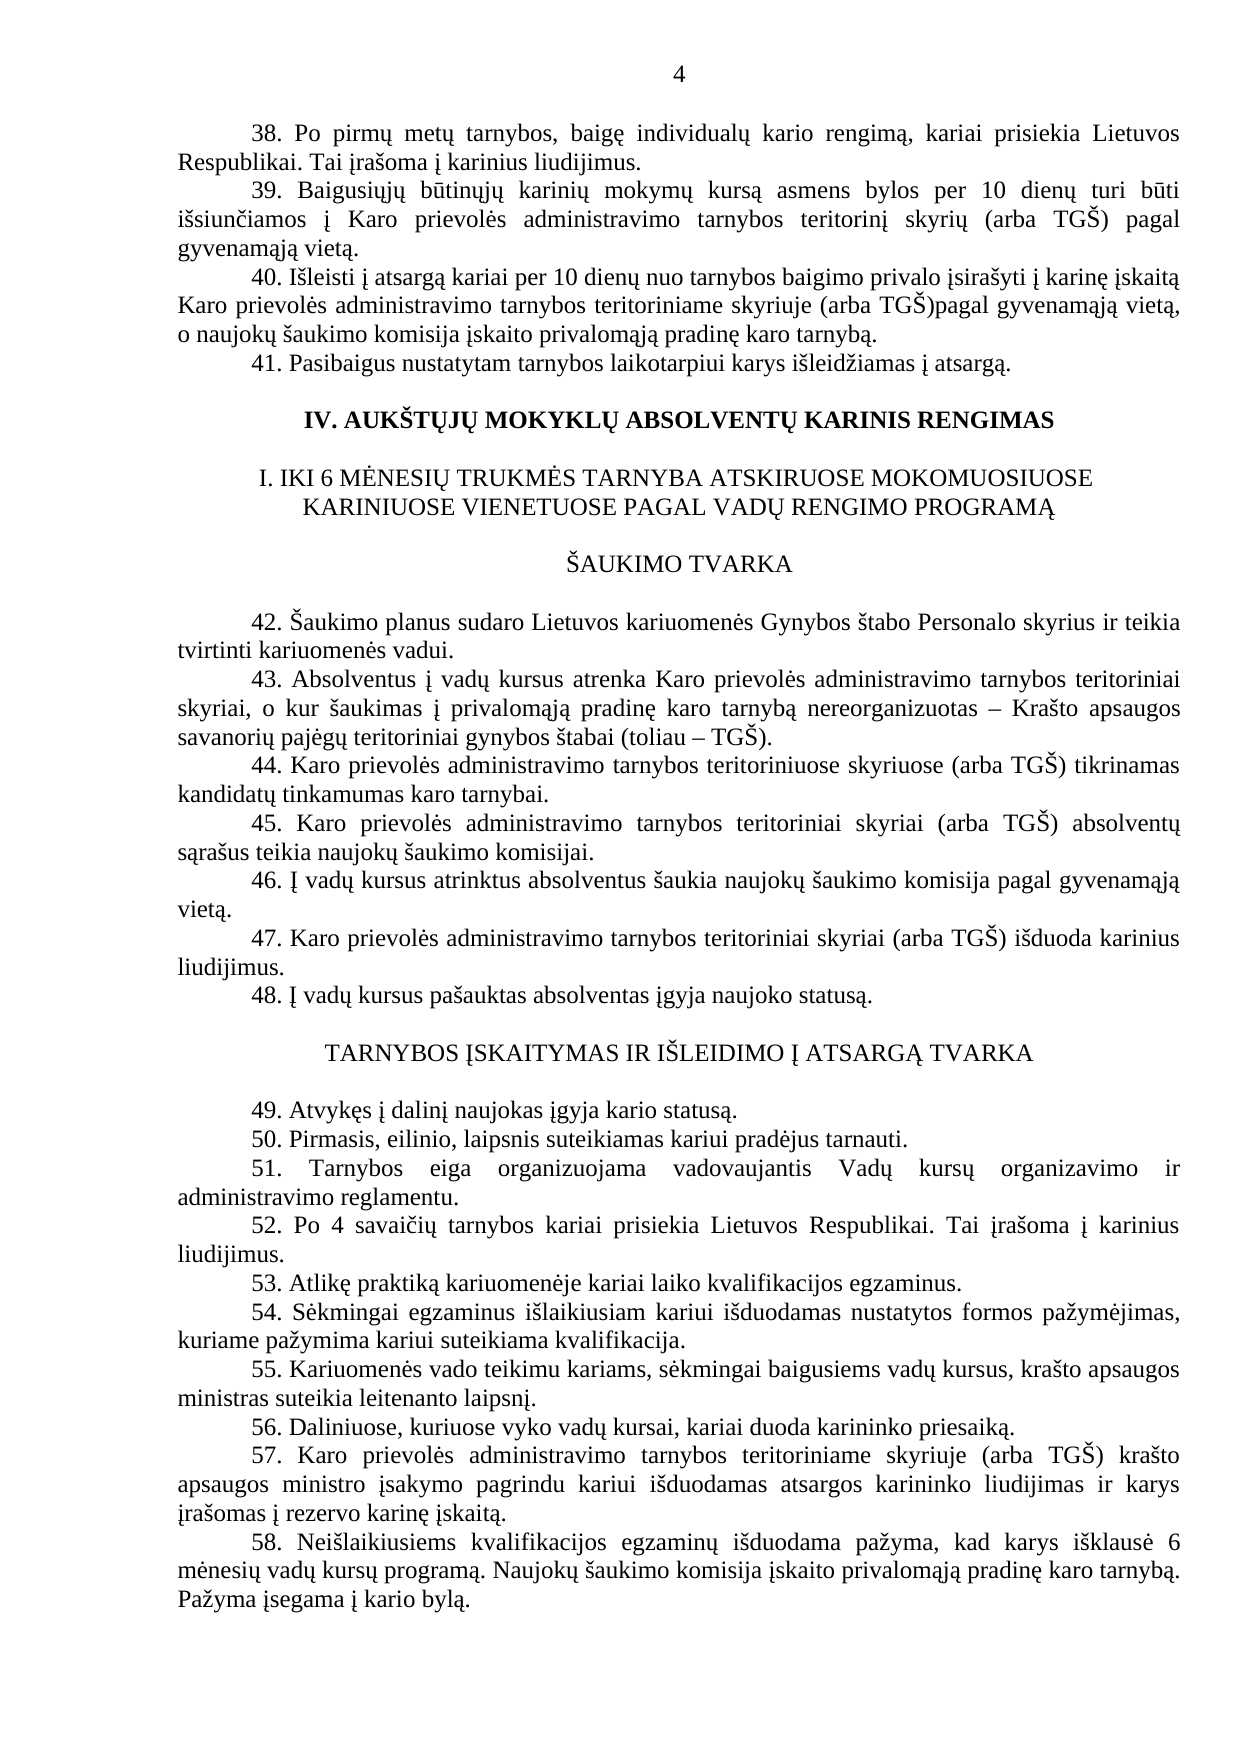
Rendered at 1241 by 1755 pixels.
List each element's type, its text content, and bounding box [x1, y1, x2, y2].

text 42. Šaukimo planus sudaro Lietuvos kariuomenės Gynybos štabo Personalo skyrius ir teikia tvirtinti kariuomenės vadui. [177, 607, 1181, 664]
text IV. AUKŠTŲJŲ MOKYKLŲ ABSOLVENTŲ KARINIS RENGIMAS [177, 406, 1181, 434]
text 47. Karo prievolės administravimo tarnybos teritoriniai skyriai (arba TGŠ) išduoda karinius liudijimus. [177, 923, 1181, 981]
text 55. Kariuomenės vado teikimu kariams, sėkmingai baigusiems vadų kursus, krašto apsaugos ministras suteikia leitenanto laipsnį. [177, 1354, 1181, 1412]
text 38. Po pirmų metų tarnybos, baigę individualų kario rengimą, kariai prisiekia Lietuvos Respublikai. Tai įrašoma į karinius liudijimus. [177, 118, 1181, 176]
text I. IKI 6 MĖNESIŲ TRUKMĖS TARNYBA ATSKIRUOSE MOKOMUOSIUOSE [177, 463, 1181, 492]
text 44. Karo prievolės administravimo tarnybos teritoriniuose skyriuose (arba TGŠ) tikrinamas kandidatų tinkamumas karo tarnybai. [177, 751, 1181, 808]
text 40. Išleisti į atsargą kariai per 10 dienų nuo tarnybos baigimo privalo įsirašyti į karinę įskaitą Karo prievolės administravimo tarnybos teritoriniame skyriuje (arba TGŠ)pagal gyvenamąją vietą, o naujokų šaukimo komisija įskaito privalomąją pradinę karo tarnybą. [177, 262, 1181, 348]
text KARINIUOSE VIENETUOSE PAGAL VADŲ RENGIMO PROGRAMĄ [177, 492, 1181, 521]
text 53. Atlikę praktiką kariuomenėje kariai laiko kvalifikacijos egzaminus. [177, 1268, 1181, 1297]
text 39. Baigusiųjų būtinųjų karinių mokymų kursą asmens bylos per 10 dienų turi būti išsiunčiamos į Karo prievolės administravimo tarnybos teritorinį skyrių (arba TGŠ) pagal gyvenamąją vietą. [177, 176, 1181, 262]
text 57. Karo prievolės administravimo tarnybos teritoriniame skyriuje (arba TGŠ) krašto apsaugos ministro įsakymo pagrindu kariui išduodamas atsargos karininko liudijimas ir karys įrašomas į rezervo karinę įskaitą. [177, 1441, 1181, 1527]
text 56. Daliniuose, kuriuose vyko vadų kursai, kariai duoda karininko priesaiką. [177, 1412, 1181, 1441]
text 48. Į vadų kursus pašauktas absolventas įgyja naujoko statusą. [177, 981, 1181, 1009]
text 58. Neišlaikiusiems kvalifikacijos egzaminų išduodama pažyma, kad karys išklausė 6 mėnesių vadų kursų programą. Naujokų šaukimo komisija įskaito privalomąją pradinę karo tarnybą. Pažyma įsegama į kario bylą. [177, 1527, 1181, 1613]
text 54. Sėkmingai egzaminus išlaikiusiam kariui išduodamas nustatytos formos pažymėjimas, kuriame pažymima kariui suteikiama kvalifikacija. [177, 1297, 1181, 1354]
text 46. Į vadų kursus atrinktus absolventus šaukia naujokų šaukimo komisija pagal gyvenamąją vietą. [177, 866, 1181, 923]
text 45. Karo prievolės administravimo tarnybos teritoriniai skyriai (arba TGŠ) absolventų sąrašus teikia naujokų šaukimo komisijai. [177, 808, 1181, 866]
text 52. Po 4 savaičių tarnybos kariai prisiekia Lietuvos Respublikai. Tai įrašoma į karinius liudijimus. [177, 1211, 1181, 1268]
text 51. Tarnybos eiga organizuojama vadovaujantis Vadų kursų organizavimo ir administravimo reglamentu. [177, 1153, 1181, 1211]
text ŠAUKIMO TVARKA [177, 549, 1181, 578]
text TARNYBOS ĮSKAITYMAS IR IŠLEIDIMO Į ATSARGĄ TVARKA [177, 1038, 1181, 1067]
text 49. Atvykęs į dalinį naujokas įgyja kario statusą. [177, 1096, 1181, 1124]
text 43. Absolventus į vadų kursus atrenka Karo prievolės administravimo tarnybos teritoriniai skyriai, o kur šaukimas į privalomąją pradinę karo tarnybą nereorganizuotas – Krašto apsaugos savanorių pajėgų teritoriniai gynybos štabai (toliau – TGŠ). [177, 664, 1181, 751]
text 50. Pirmasis, eilinio, laipsnis suteikiamas kariui pradėjus tarnauti. [177, 1124, 1181, 1153]
text 41. Pasibaigus nustatytam tarnybos laikotarpiui karys išleidžiamas į atsargą. [177, 348, 1181, 377]
